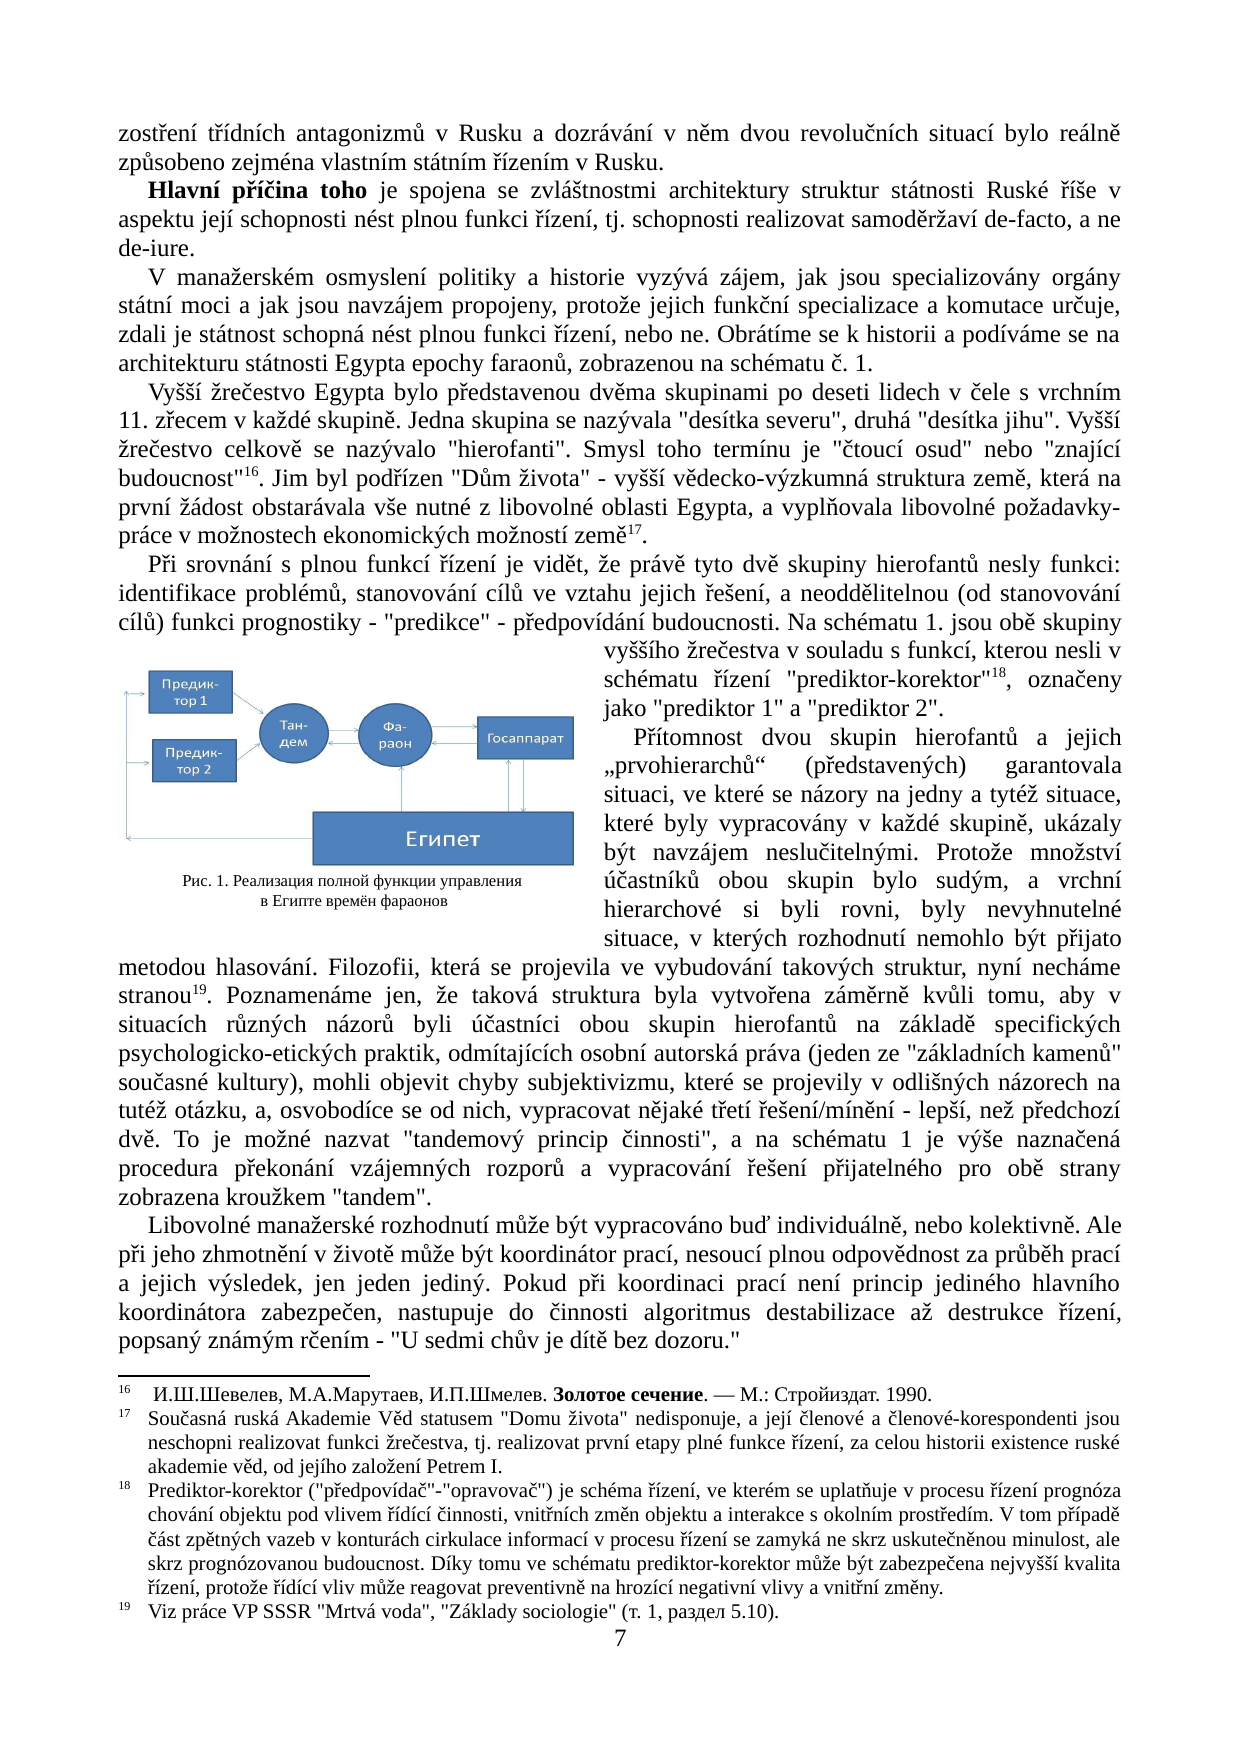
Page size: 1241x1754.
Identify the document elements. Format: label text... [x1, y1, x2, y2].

text V manažerském osmyslení politiky a historie vyzývá zájem, jak jsou specializovány orgány státní moci a jak jsou navzájem propojeny, protože jejich funkční specializace a komutace určuje, zdali je státnost schopná nést plnou funkci řízení, nebo ne. Obrátíme se k historii a podíváme se na architekturu státnosti Egypta epochy faraonů, zobrazenou na schématu č. 1. [118, 262, 1122, 377]
text Přítomnost dvou skupin hierofantů a jejich „prvohierarchů“ (představených) garantovala situaci, ve které se názory na jedny a tytéž situace, které byly vypracovány v každé skupině, ukázaly být navzájem neslučitelnými. Protože množství účastníků obou skupin bylo sudým, a vrchní hierarchové si byli rovni, byly nevyhnutelné situace, v kterých rozhodnutí nemohlo být přijato metodou hlasování. Filozofii, která se projevila ve vybudování takových struktur, nyní necháme stranou. Poznamenáme jen, že taková struktura byla vytvořena záměrně kvůli tomu, aby v situacích různých názorů byli účastníci obou skupin hierofantů na základě specifických psychologicko-etických praktik, odmítajících osobní autorská práva (jeden ze "základních kamenů" současné kultury), mohli objevit chyby subjektivizmu, které se projevily v odlišných názorech na tutéž otázku, a, osvobodíce se od nich, vypracovat nějaké třetí řešení/mínění - lepší, než předchozí dvě. To je možné nazvat "tandemový princip činnosti", a na schématu 1 je výše naznačená procedura překonání vzájemných rozporů a vypracování řešení přijatelného pro obě strany zobrazena kroužkem "tandem". [118, 722, 1122, 1211]
picture [118, 661, 585, 873]
text Hlavní příčina toho je spojena se zvláštnostmi architektury struktur státnosti Ruské říše v aspektu její schopnosti nést plnou funkci řízení, tj. schopnosti realizovat samoděržaví de-facto, a ne de-iure. [118, 176, 1122, 262]
text Prediktor-korektor ("předpovídač"-"opravovač") je schéma řízení, ve kterém se uplatňuje v procesu řízení prognóza chování objektu pod vlivem řídící činnosti, vnitřních změn objektu a interakce s okolním prostředím. V tom případě část zpětných vazeb v konturách cirkulace informací v procesu řízení se zamyká ne skrz uskutečněnou minulost, ale skrz prognózovanou budoucnost. Díky tomu ve schématu prediktor-korektor může být zabezpečena nejvyšší kvalita řízení, protože řídící vliv může reagovat preventivně na hrozící negativní vlivy a vnitřní změny. [118, 1478, 1122, 1599]
text И.Ш.Шевелев, М.А.Марутаев, И.П.Шмелев. Золотое сечение. — М.: Стройиздат. 1990. [118, 1382, 1122, 1406]
text Vyšší žrečestvo Egypta bylo představenou dvěma skupinami po deseti lidech v čele s vrchním 11. zřecem v každé skupině. Jedna skupina se nazývala "desítka severu", druhá "desítka jihu". Vyšší žrečestvo celkově se nazývalo "hierofanti". Smysl toho termínu je "čtoucí osud" nebo "znající budoucnost". Jim byl podřízen "Dům života" - vyšší vědecko-výzkumná struktura země, která na první žádost obstarávala vše nutné z libovolné oblasti Egypta, a vyplňovala libovolné požadavky-práce v možnostech ekonomických možností země. [118, 377, 1122, 549]
text Viz práce VP SSSR "Mrtvá voda", "Základy sociologie" (т. 1, раздел 5.10). [118, 1599, 1122, 1623]
text Současná ruská Akademie Věd statusem "Domu života" nedisponuje, a její členové a členové-korespondenti jsou neschopni realizovat funkci žrečestva, tj. realizovat první etapy plné funkce řízení, za celou historii existence ruské akademie věd, od jejího založení Petrem I. [118, 1406, 1122, 1478]
text Při srovnání s plnou funkcí řízení je vidět, že právě tyto dvě skupiny hierofantů nesly funkci: identifikace problémů, stanovování cílů ve vztahu jejich řešení, a neoddělitelnou (od stanovování cílů) funkci prognostiky - "predikce" - předpovídání budoucnosti. Na schématu 1. jsou obě skupiny vyššího žrečestva v souladu s funkcí, kterou nesli v schématu řízení "prediktor-korektor", označeny jako "prediktor 1" a "prediktor 2". [118, 549, 1122, 722]
text zostření třídních antagonizmů v Rusku a dozrávání v něm dvou revolučních situací bylo reálně způsobeno zejména vlastním státním řízením v Rusku. [118, 118, 1122, 176]
text Libovolné manažerské rozhodnutí může být vypracováno buď individuálně, nebo kolektivně. Ale při jeho zhmotnění v životě může být koordinátor prací, nesoucí plnou odpovědnost za průběh prací a jejich výsledek, jen jeden jediný. Pokud při koordinaci prací není princip jediného hlavního koordinátora zabezpečen, nastupuje do činnosti algoritmus destabilizace až destrukce řízení, popsaný známým rčením - "U sedmi chův je dítě bez dozoru." [118, 1211, 1122, 1354]
